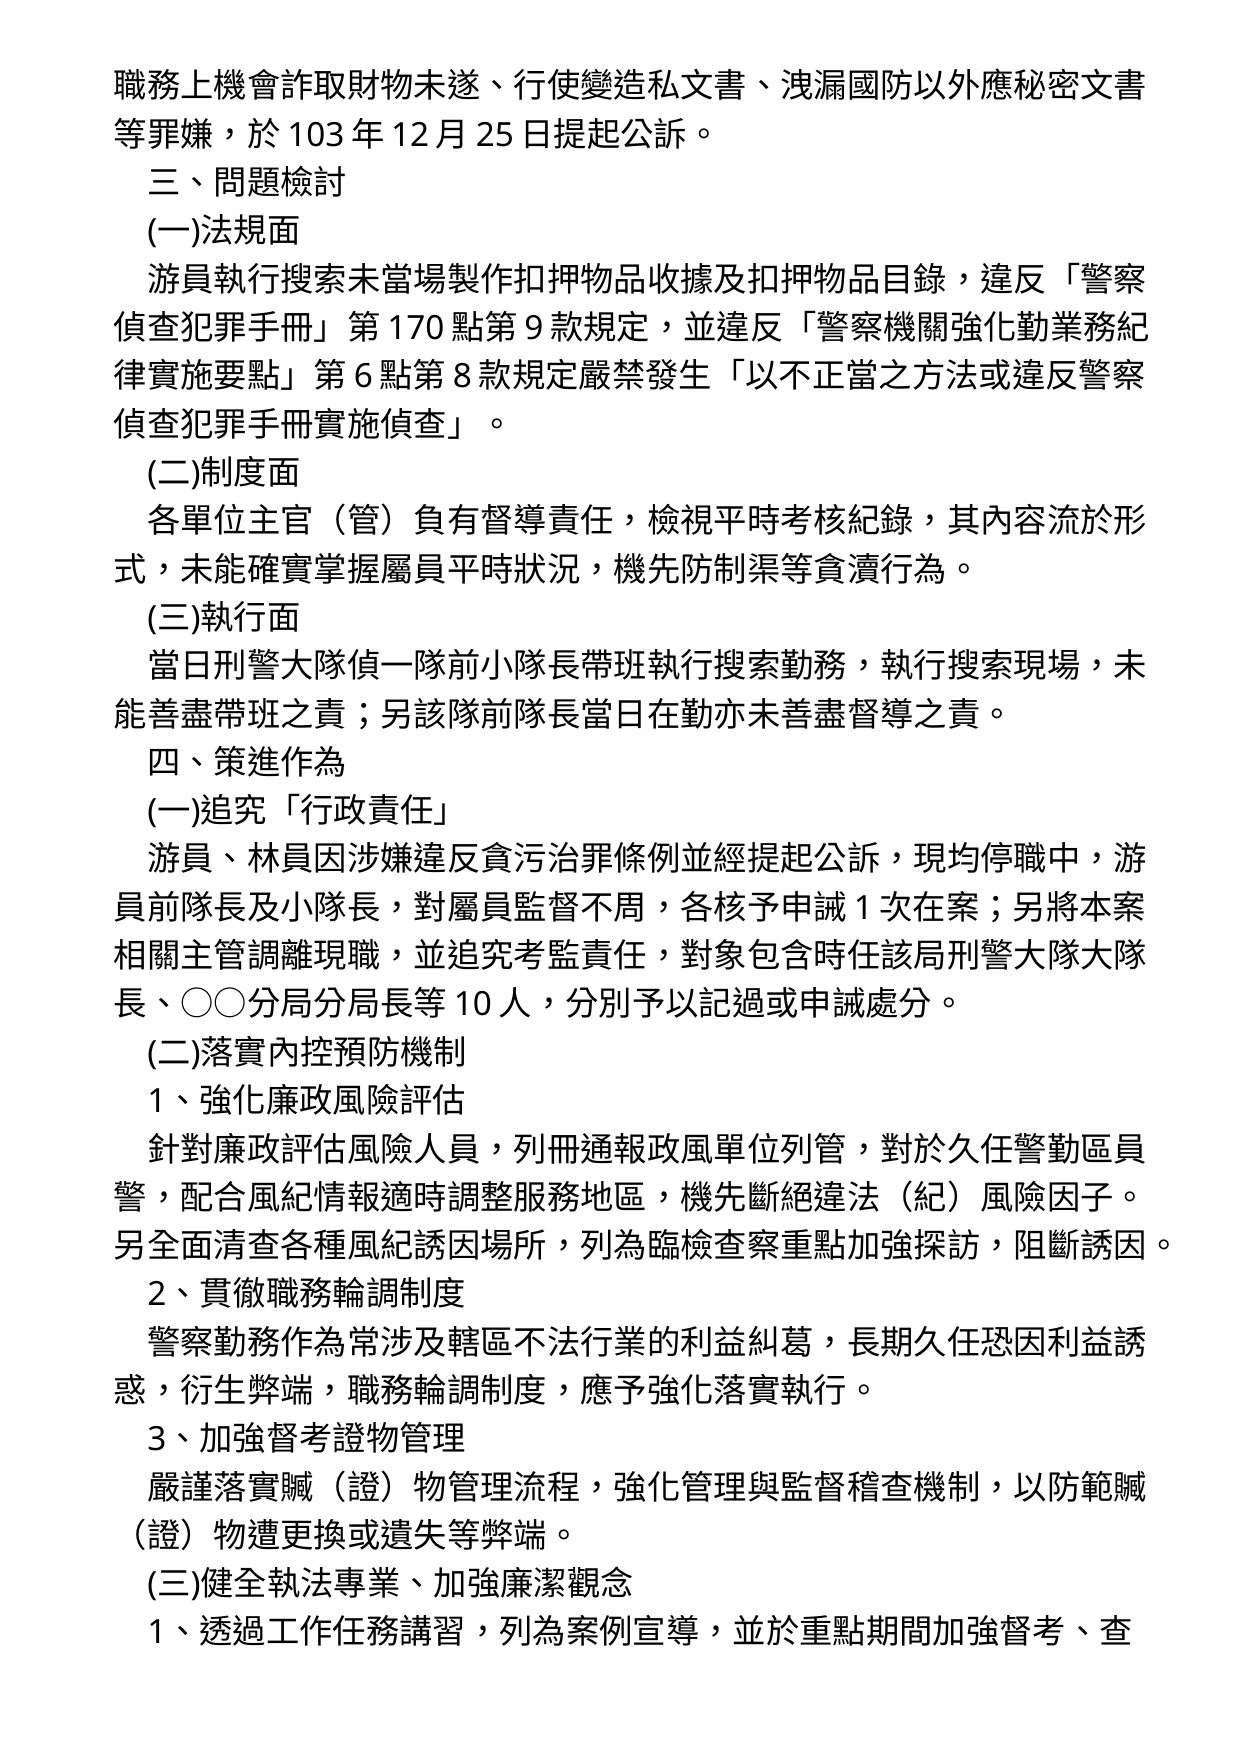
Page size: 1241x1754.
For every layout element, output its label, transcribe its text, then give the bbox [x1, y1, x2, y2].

text 1、透過工作任務講習，列為案例宣導，並於重點期間加強督考、查 [114, 1605, 1152, 1654]
text 警察勤務作為常涉及轄區不法行業的利益糾葛，長期久任恐因利益誘惑，衍生弊端，職務輪調制度，應予強化落實執行。 [114, 1316, 1152, 1412]
text 三、問題檢討 [114, 156, 1152, 204]
text (二)制度面 [114, 446, 1152, 494]
text 1、強化廉政風險評估 [114, 1074, 1152, 1122]
text (三)健全執法專業、加強廉潔觀念 [114, 1557, 1152, 1605]
text 四、策進作為 [114, 736, 1152, 784]
text (三)執行面 [114, 591, 1152, 639]
text 針對廉政評估風險人員，列冊通報政風單位列管，對於久任警勤區員警，配合風紀情報適時調整服務地區，機先斷絕違法（紀）風險因子。另全面清查各種風紀誘因場所，列為臨檢查察重點加強探訪，阻斷誘因。 [114, 1122, 1152, 1267]
text 3、加強督考證物管理 [114, 1412, 1152, 1460]
text 各單位主官（管）負有督導責任，檢視平時考核紀錄，其內容流於形式，未能確實掌握屬員平時狀況，機先防制渠等貪瀆行為。 [114, 494, 1152, 591]
text (一)追究「行政責任」 [114, 784, 1152, 832]
text 游員、林員因涉嫌違反貪污治罪條例並經提起公訴，現均停職中，游員前隊長及小隊長，對屬員監督不周，各核予申誡1次在案；另將本案相關主管調離現職，並追究考監責任，對象包含時任該局刑警大隊大隊長、○○分局分局長等10人，分別予以記過或申誡處分。 [114, 832, 1152, 1026]
text 當日刑警大隊偵一隊前小隊長帶班執行搜索勤務，執行搜索現場，未能善盡帶班之責；另該隊前隊長當日在勤亦未善盡督導之責。 [114, 639, 1152, 736]
text 游員執行搜索未當場製作扣押物品收據及扣押物品目錄，違反「警察偵查犯罪手冊」第170點第9款規定，並違反「警察機關強化勤業務紀律實施要點」第6點第8款規定嚴禁發生「以不正當之方法或違反警察偵查犯罪手冊實施偵查」。 [114, 252, 1152, 446]
text (一)法規面 [114, 204, 1152, 252]
text 2、貫徹職務輪調制度 [114, 1267, 1152, 1316]
text 職務上機會詐取財物未遂、行使變造私文書、洩漏國防以外應秘密文書等罪嫌，於103年12月25日提起公訴。 [114, 59, 1152, 156]
text (二)落實內控預防機制 [114, 1026, 1152, 1074]
text 嚴謹落實贓（證）物管理流程，強化管理與監督稽查機制，以防範贓（證）物遭更換或遺失等弊端。 [114, 1460, 1152, 1557]
